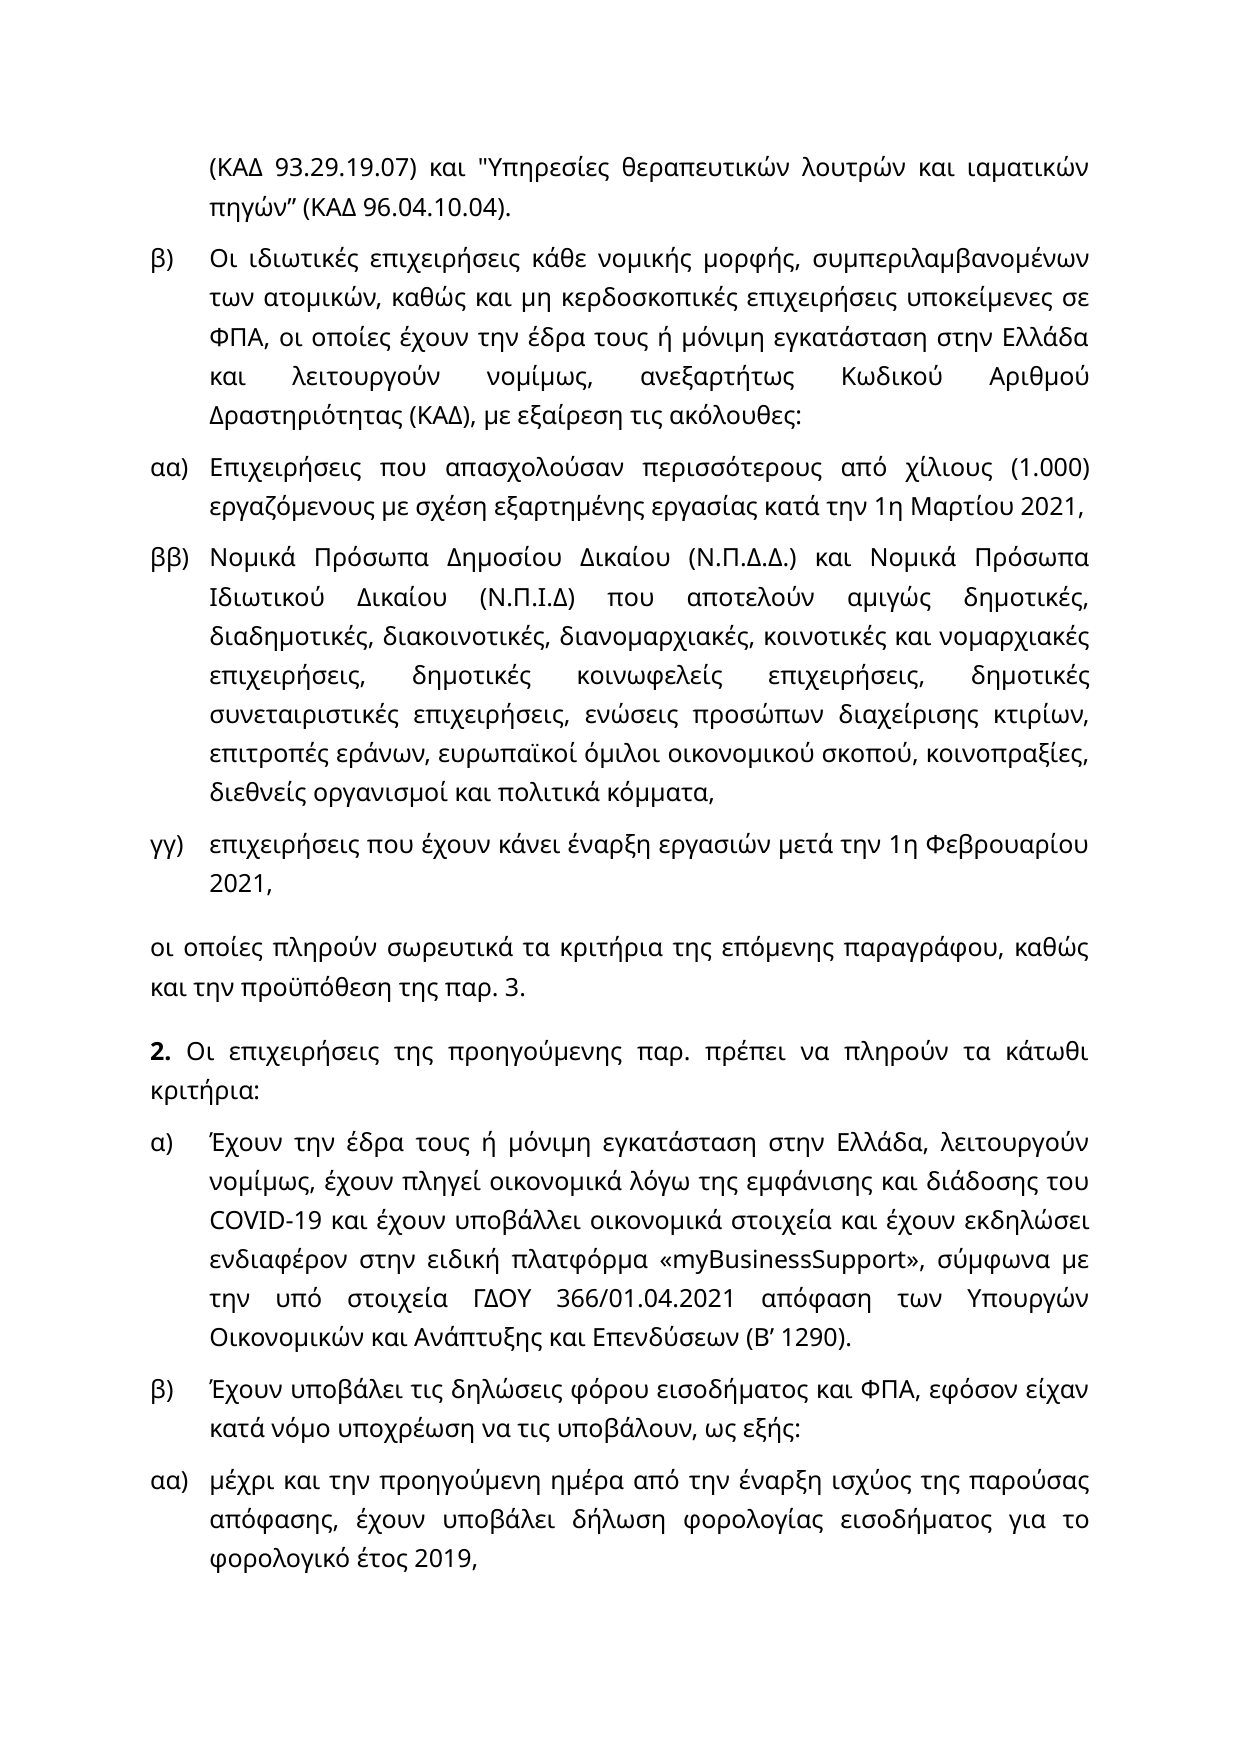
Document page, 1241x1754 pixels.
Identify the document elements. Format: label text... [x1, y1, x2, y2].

list αα) μέχρι και την προηγούμενη ημέρα από την έναρξη ισχύος της παρούσας απόφασης, έχουν υποβάλει δήλωση φορολογίας εισοδήματος για το φορολογικό έτος 2019, [150, 1462, 1090, 1575]
list γγ) επιχειρήσεις που έχουν κάνει έναρξη εργασιών μετά την 1η Φεβρουαρίου 2021, [150, 827, 1090, 900]
list αα) Επιχειρήσεις που απασχολούσαν περισσότερους από χίλιους (1.000) εργαζόμενους με σχέση εξαρτημένης εργασίας κατά την 1η Μαρτίου 2021, [150, 449, 1090, 522]
text 2. Οι επιχειρήσεις της προηγούμενης παρ. πρέπει να πληρούν τα κάτωθι κριτήρια: [150, 1033, 1090, 1107]
list β) Oι ιδιωτικές επιχειρήσεις κάθε νομικής μορφής, συμπεριλαμβανομένων των ατομικών, καθώς και μη κερδοσκοπικές επιχειρήσεις υποκείμενες σε ΦΠΑ, οι οποίες έχουν την έδρα τους ή μόνιμη εγκατάσταση στην Ελλάδα και λειτουργούν νομίμως, ανεξαρτήτως Κωδικού Αριθμού Δραστηριότητας (ΚΑΔ), με εξαίρεση τις ακόλουθες: [150, 241, 1090, 432]
list (ΚΑΔ 93.29.19.07) και "Υπηρεσίες θεραπευτικών λουτρών και ιαματικών πηγών” (ΚΑΔ 96.04.10.04). [150, 150, 1090, 223]
text οι οποίες πληρούν σωρευτικά τα κριτήρια της επόμενης παραγράφου, καθώς και την προϋπόθεση της παρ. 3. [150, 930, 1090, 1003]
list β) Έχουν υποβάλει τις δηλώσεις φόρου εισοδήματος και ΦΠΑ, εφόσον είχαν κατά νόμο υποχρέωση να τις υποβάλουν, ως εξής: [150, 1372, 1090, 1445]
list ββ) Νομικά Πρόσωπα Δημοσίου Δικαίου (Ν.Π.Δ.Δ.) και Νομικά Πρόσωπα Ιδιωτικού Δικαίου (Ν.Π.Ι.Δ) που αποτελούν αμιγώς δημοτικές, διαδημοτικές, διακοινοτικές, διανομαρχιακές, κοινοτικές και νομαρχιακές επιχειρήσεις, δημοτικές κοινωφελείς επιχειρήσεις, δημοτικές συνεταιριστικές επιχειρήσεις, ενώσεις προσώπων διαχείρισης κτιρίων, επιτροπές εράνων, ευρωπαϊκοί όμιλοι οικονομικού σκοπού, κοινοπραξίες, διεθνείς οργανισμοί και πολιτικά κόμματα, [150, 540, 1090, 809]
list α) Έχουν την έδρα τους ή μόνιμη εγκατάσταση στην Ελλάδα, λειτουργούν νομίμως, έχουν πληγεί οικονομικά λόγω της εμφάνισης και διάδοσης του COVID-19 και έχουν υποβάλλει οικονομικά στοιχεία και έχουν εκδηλώσει ενδιαφέρον στην ειδική πλατφόρμα «myBusinessSupport», σύμφωνα με την υπό στοιχεία ΓΔΟΥ 366/01.04.2021 απόφαση των Υπουργών Οικονομικών και Ανάπτυξης και Επενδύσεων (Β’ 1290). [150, 1124, 1090, 1354]
